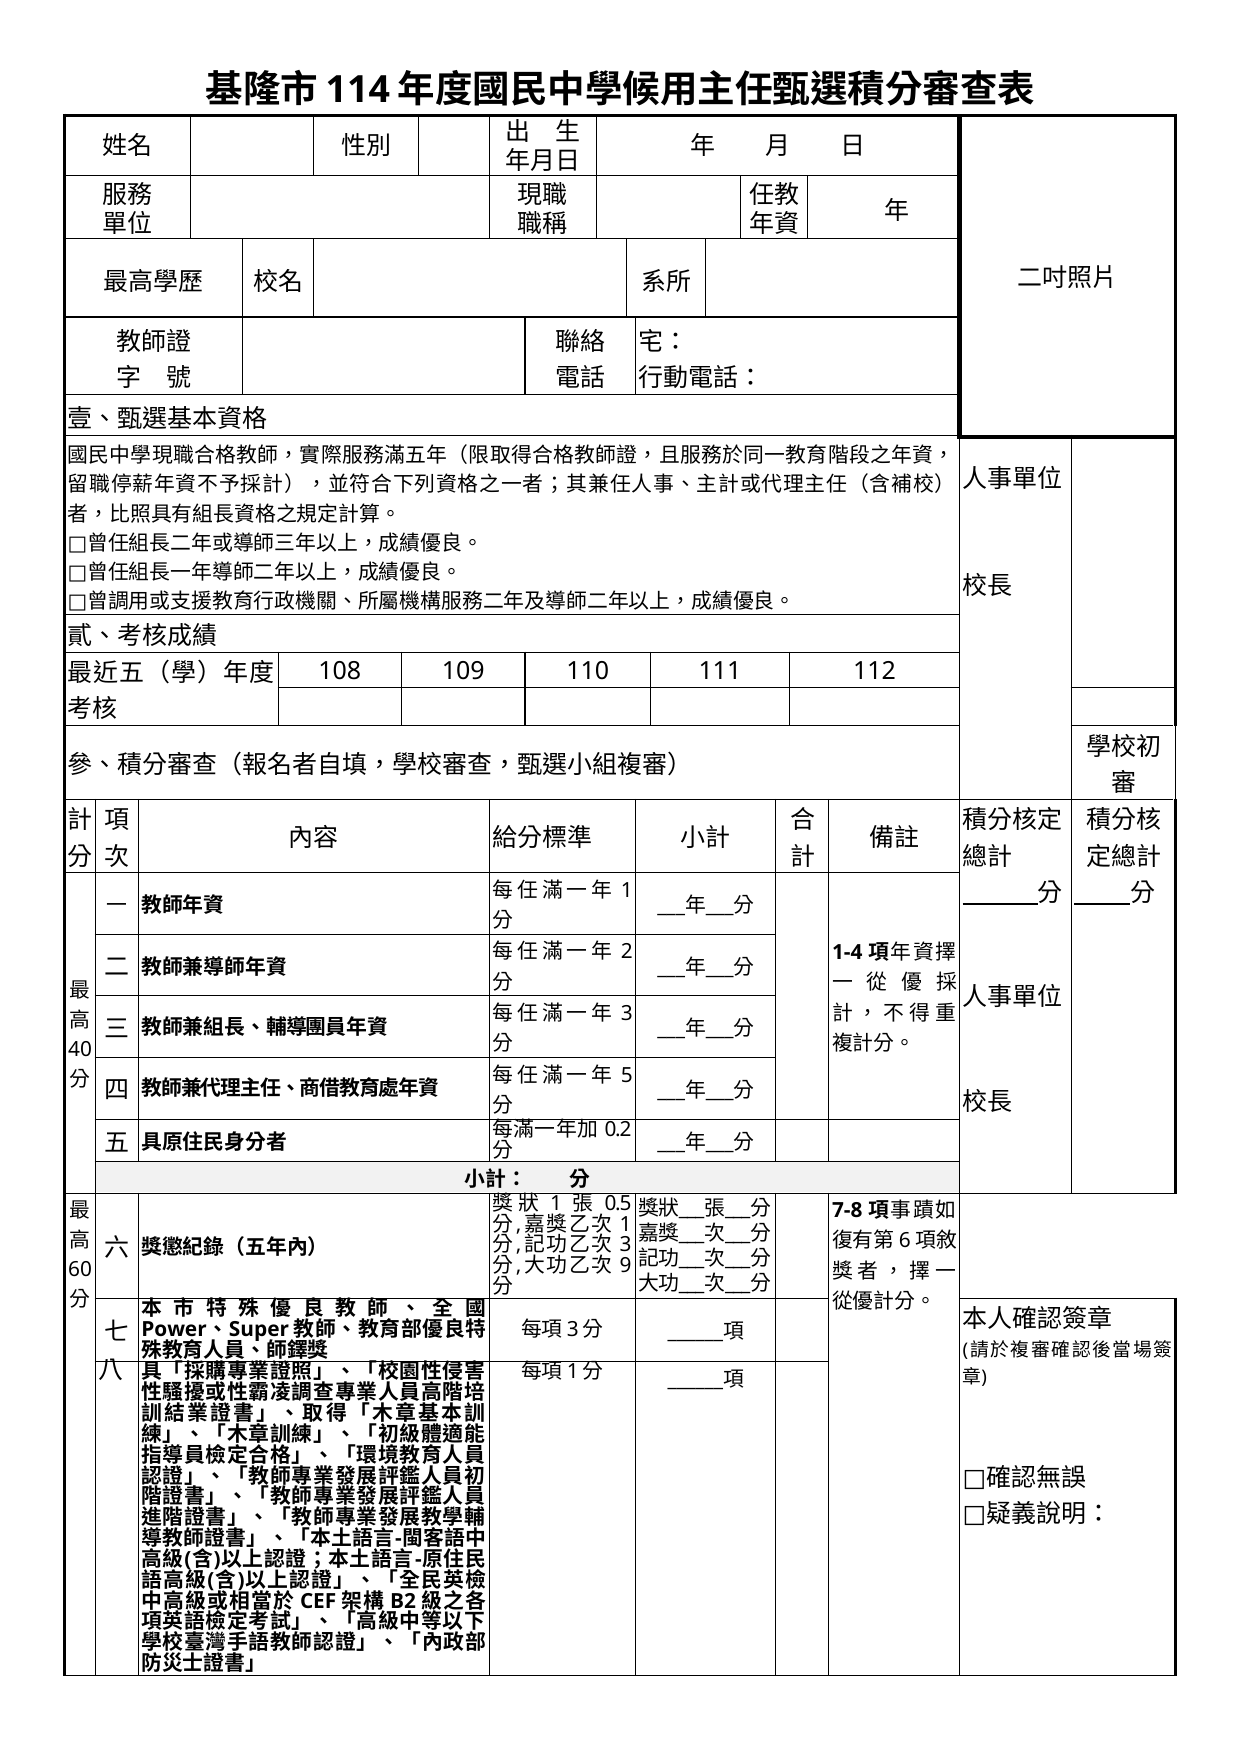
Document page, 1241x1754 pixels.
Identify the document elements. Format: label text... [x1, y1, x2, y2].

table_header [419, 117, 489, 175]
table_cell [829, 1120, 959, 1161]
table_cell 教師兼組長、輔導團員年資 [139, 996, 489, 1057]
table_header 性別 [314, 117, 418, 175]
table_cell 計分 [66, 800, 95, 872]
table_cell 具原住民身分者 [139, 1120, 489, 1161]
table_header 年 月 日 [597, 117, 957, 175]
table_cell 獎懲紀錄（五年內） [139, 1194, 489, 1298]
table_cell 五 [96, 1120, 138, 1161]
table_cell [1072, 688, 1174, 725]
table_cell [706, 239, 957, 316]
table_cell 人事單位 校長 [960, 439, 1071, 799]
table_cell 7-8項事蹟如復有第6項敘獎者，擇一從優計分。 [829, 1194, 959, 1675]
table_cell [776, 873, 828, 1118]
table_cell ___年___分 [636, 1058, 775, 1118]
table_cell ___年___分 [636, 935, 775, 995]
table_cell [279, 688, 401, 725]
table_cell 110 [526, 653, 650, 687]
table_cell 服務 單位 [66, 176, 190, 238]
table_cell 三 [96, 996, 138, 1057]
table_cell 內容 [139, 800, 489, 872]
table_cell [776, 1299, 828, 1361]
table_cell 每項3分 [490, 1299, 635, 1361]
table_cell 小計 [636, 800, 775, 872]
table_cell [790, 688, 959, 725]
table_cell 給分標準 [490, 800, 635, 872]
table_cell 教師證 字 號 [66, 318, 242, 394]
table_cell 任教 年資 [741, 176, 807, 238]
table_cell 八 [96, 1362, 138, 1675]
table_cell 年 [808, 176, 957, 238]
table_cell [776, 1362, 828, 1675]
table_cell 本人確認簽章 (請於複審確認後當場簽章) □確認無誤 □疑義說明： [960, 1299, 1174, 1675]
table_cell 每任滿一年1分 [490, 873, 635, 934]
table_cell [243, 318, 524, 394]
table_cell 二 [96, 935, 138, 995]
table_cell 最近五（學）年度考核 [66, 653, 278, 725]
table_cell 一 [96, 873, 138, 934]
table_cell 111 [651, 653, 789, 687]
table_cell ___年___分 [636, 1120, 775, 1161]
table_cell 小計： 分 [96, 1162, 959, 1192]
table_cell 聯絡 電話 [526, 318, 635, 394]
table_cell 每任滿一年2分 [490, 935, 635, 995]
table_cell 教師年資 [139, 873, 489, 934]
table_cell 每任滿一年5分 [490, 1058, 635, 1118]
table_cell 七 [96, 1299, 138, 1361]
table_cell 獎狀1張0.5分,嘉獎乙次1分,記功乙次3分,大功乙次9分 [490, 1194, 635, 1298]
table_cell 最高學歷 [66, 239, 242, 316]
table_cell [776, 1194, 828, 1298]
table_header 二吋照片 [962, 117, 1174, 434]
table_header [191, 117, 313, 175]
table_cell 備註 [829, 800, 959, 872]
table_cell 壹、甄選基本資格 [66, 395, 957, 434]
table_cell 112 [790, 653, 959, 687]
table_header 姓名 [66, 117, 190, 175]
table_cell 宅： 行動電話： [636, 318, 957, 394]
table_cell 教師兼代理主任、商借教育處年資 [139, 1058, 489, 1118]
table_cell 獎狀___張___分 嘉獎___次___分 記功___次___分 大功___次___分 [636, 1194, 775, 1298]
table_cell 1-4項年資擇一從優採計，不得重複計分。 [829, 873, 959, 1118]
text 基隆市114年度國民中學候用主任甄選積分審查表 [89, 59, 1152, 113]
table_cell ______項 [636, 1362, 775, 1675]
table_cell 貳、考核成績 [66, 615, 959, 652]
table_cell 現職 職稱 [490, 176, 596, 238]
table_cell 六 [96, 1194, 138, 1298]
table_cell [597, 176, 740, 238]
table_cell 每任滿一年3分 [490, 996, 635, 1057]
table_cell [526, 688, 650, 725]
table_cell 每滿一年加0.2分 [490, 1120, 635, 1161]
table_cell 校名 [243, 239, 313, 316]
table_cell 積分核定總計 分 [1072, 799, 1174, 1192]
table_cell 四 [96, 1058, 138, 1118]
table_cell 系所 [627, 239, 705, 316]
table_header 出 生 年月日 [490, 117, 596, 175]
table_cell 最高60分 [66, 1194, 95, 1675]
table_cell ___年___分 [636, 873, 775, 934]
table_cell 本市特殊優良教師、全國Power、Super教師、教育部優良特殊教育人員、師鐸獎 [139, 1299, 489, 1361]
table_cell 項次 [96, 800, 138, 872]
table_cell [402, 688, 524, 725]
table_cell [776, 1120, 828, 1161]
table_cell 教師兼導師年資 [139, 935, 489, 995]
table_cell [651, 688, 789, 725]
table_cell ___年___分 [636, 996, 775, 1057]
table_cell 每項1分 [490, 1362, 635, 1675]
table_cell 參、積分審查（報名者自填，學校審查，甄選小組複審） [66, 726, 959, 799]
table_cell [1072, 439, 1174, 687]
table_cell 積分核定 總計 分 人事單位 校長 [960, 800, 1071, 1192]
table_cell 合計 [776, 800, 828, 872]
table_cell [314, 239, 626, 316]
table_cell 具「採購專業證照」、「校園性侵害性騷擾或性霸凌調查專業人員高階培訓結業證書」、取得「木章基本訓練」、「木章訓練」、「初級體適能指導員檢定合格」、「環境教育人員認證」、「教師專業發展評鑑人員初階證書」、「教師專業發展評鑑人員進階證書」、「教師專業發展教學輔導教師證書」、「本土語言-閩客語中高級(含)以上認證；本土語言-原住民語高級(含)以上認證」、「全民英檢中高級或相當於CEF架構B2級之各項英語檢定考試」、「高級中等以下學校臺灣手語教師認證」、「內政部防災士證書」 [139, 1362, 489, 1675]
table_cell 學校初審 [1072, 725, 1175, 799]
table_cell 109 [402, 653, 524, 687]
table_cell ______項 [636, 1299, 775, 1361]
table_cell 最高40分 [66, 873, 95, 1192]
table_cell [191, 176, 489, 238]
table_cell 108 [279, 653, 401, 687]
table_cell 國民中學現職合格教師，實際服務滿五年（限取得合格教師證，且服務於同一教育階段之年資，留職停薪年資不予採計），並符合下列資格之一者；其兼任人事、主計或代理主任（含補校）者，比照具有組長資格之規定計算。 □曾任組長二年或導師三年以上，成績優良。 □曾任組長一年導師二年以上，成績優良。 □曾調用或支援教育行政機關、所屬機構服務二年及導師二年以上，成績優良。 [66, 436, 959, 614]
